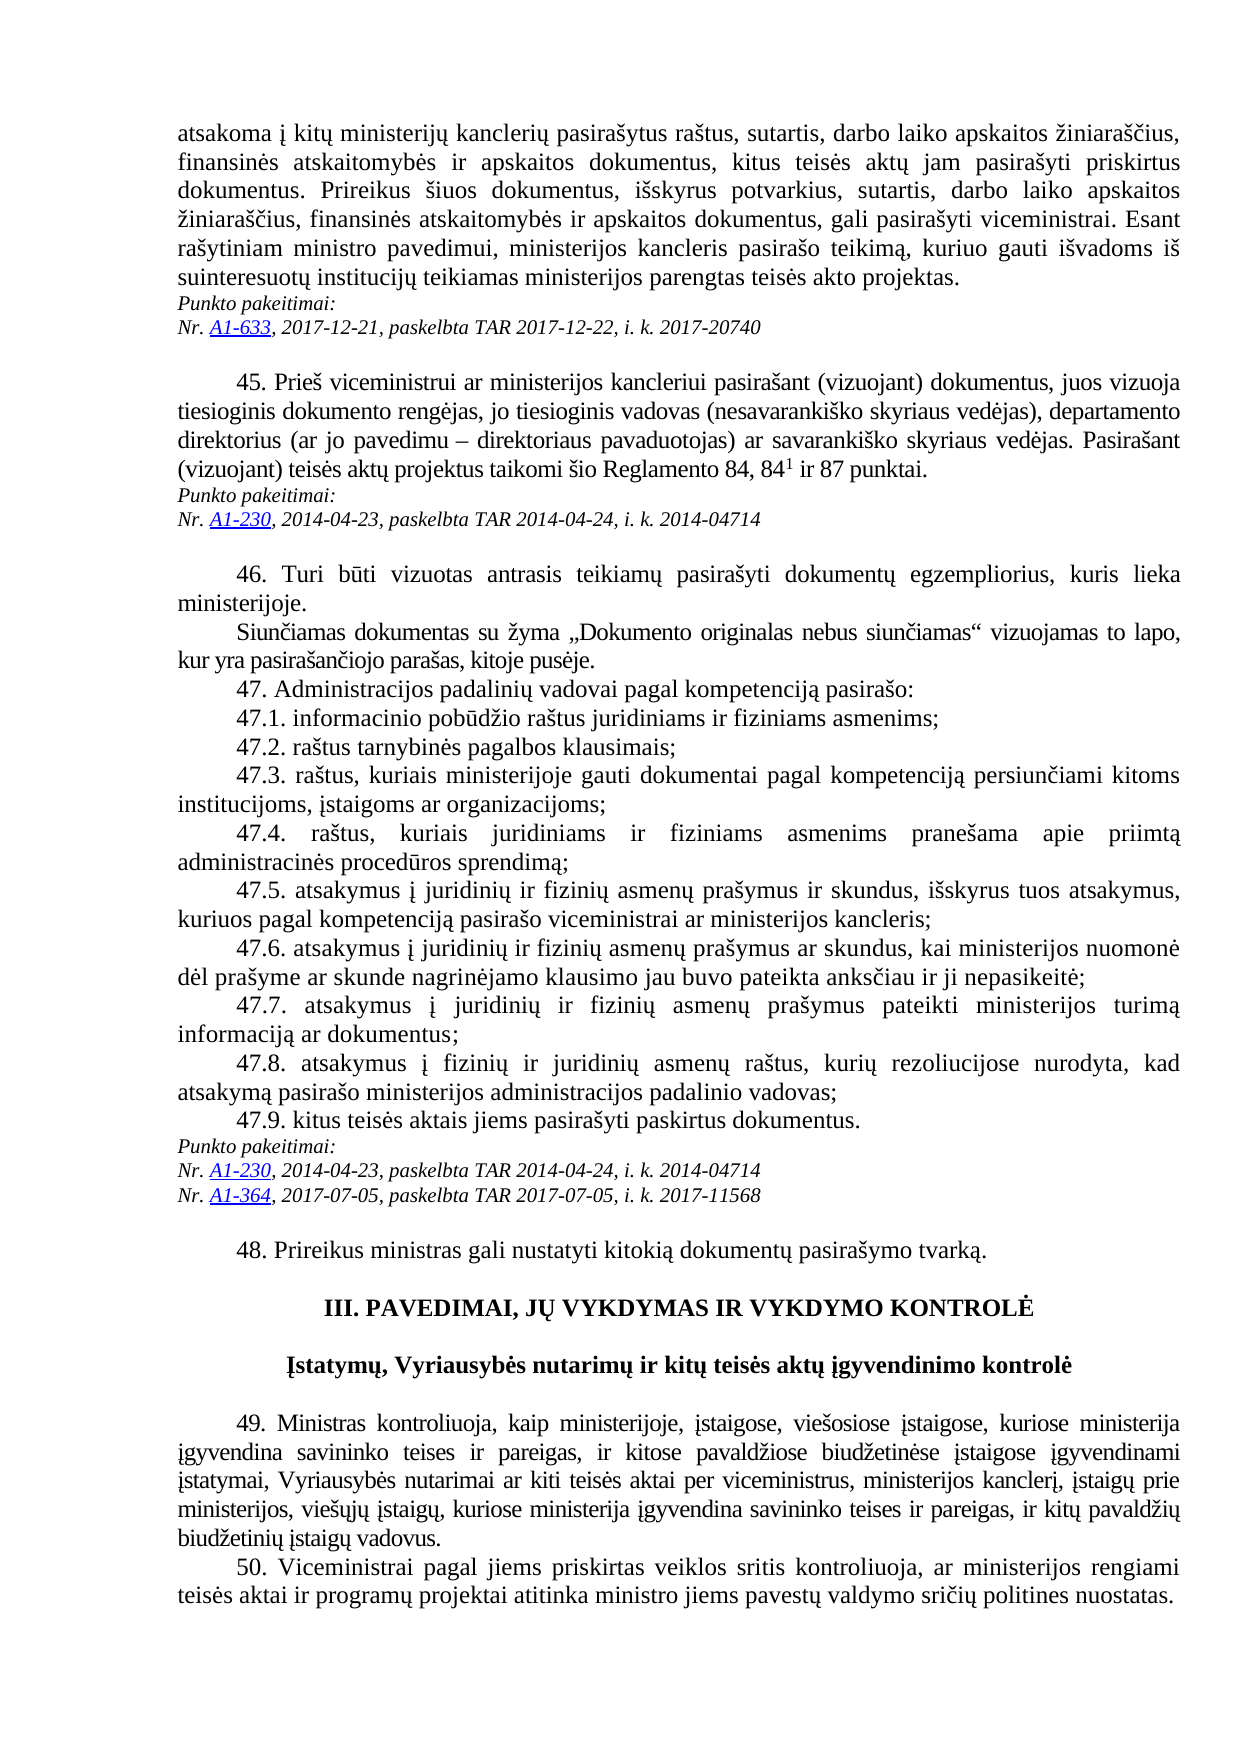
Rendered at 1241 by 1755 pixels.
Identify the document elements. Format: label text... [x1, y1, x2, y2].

text Punkto pakeitimai: [177, 1134, 1181, 1158]
text 47. Administracijos padalinių vadovai pagal kompetenciją pasirašo: [177, 674, 1181, 703]
text 50. Viceministrai pagal jiems priskirtas veiklos sritis kontroliuoja, ar ministerijos rengiami teisės aktai ir programų projektai atitinka ministro jiems pavestų valdymo sričių politines nuostatas. [177, 1552, 1181, 1609]
text Punkto pakeitimai: [177, 482, 1181, 507]
text 47.3. raštus, kuriais ministerijoje gauti dokumentai pagal kompetenciją persiunčiami kitoms institucijoms, įstaigoms ar organizacijoms; [177, 761, 1181, 818]
text III. PAVEDIMAI, JŲ VYKDYMAS IR VYKDYMO KONTROLĖ [177, 1293, 1181, 1322]
text 49. Ministras kontroliuoja, kaip ministerijoje, įstaigose, viešosiose įstaigose, kuriose ministerija įgyvendina savininko teises ir pareigas, ir kitose pavaldžiose biudžetinėse įstaigose įgyvendinami įstatymai, Vyriausybės nutarimai ar kiti teisės aktai per viceministrus, ministerijos kanclerį, įstaigų prie ministerijos, viešųjų įstaigų, kuriose ministerija įgyvendina savininko teises ir pareigas, ir kitų pavaldžių biudžetinių įstaigų vadovus. [177, 1408, 1181, 1552]
text 47.7. atsakymus į juridinių ir fizinių asmenų prašymus pateikti ministerijos turimą informaciją ar dokumentus; [177, 991, 1181, 1048]
text 47.4. raštus, kuriais juridiniams ir fiziniams asmenims pranešama apie priimtą administracinės procedūros sprendimą; [177, 818, 1181, 876]
text Punkto pakeitimai: [177, 291, 1181, 315]
text 47.6. atsakymus į juridinių ir fizinių asmenų prašymus ar skundus, kai ministerijos nuomonė dėl prašyme ar skunde nagrinėjamo klausimo jau buvo pateikta anksčiau ir ji nepasikeitė; [177, 933, 1181, 991]
text 45. Prieš viceministrui ar ministerijos kancleriui pasirašant (vizuojant) dokumentus, juos vizuoja tiesioginis dokumento rengėjas, jo tiesioginis vadovas (nesavarankiško skyriaus vedėjas), departamento direktorius (ar jo pavedimu – direktoriaus pavaduotojas) ar savarankiško skyriaus vedėjas. Pasirašant (vizuojant) teisės aktų projektus taikomi šio Reglamento 84, 841 ir 87 punktai. [177, 367, 1181, 482]
text Nr. A1-230, 2014-04-23, paskelbta TAR 2014-04-24, i. k. 2014-04714 [177, 507, 1181, 531]
text Įstatymų, Vyriausybės nutarimų ir kitų teisės aktų įgyvendinimo kontrolė [177, 1350, 1181, 1379]
text 47.9. kitus teisės aktais jiems pasirašyti paskirtus dokumentus. [177, 1106, 1181, 1134]
text Siunčiamas dokumentas su žyma „Dokumento originalas nebus siunčiamas“ vizuojamas to lapo, kur yra pasirašančiojo parašas, kitoje pusėje. [177, 617, 1181, 674]
text 46. Turi būti vizuotas antrasis teikiamų pasirašyti dokumentų egzempliorius, kuris lieka ministerijoje. [177, 559, 1181, 617]
text Nr. A1-633, 2017-12-21, paskelbta TAR 2017-12-22, i. k. 2017-20740 [177, 315, 1181, 339]
text atsakoma į kitų ministerijų kanclerių pasirašytus raštus, sutartis, darbo laiko apskaitos žiniaraščius, finansinės atskaitomybės ir apskaitos dokumentus, kitus teisės aktų jam pasirašyti priskirtus dokumentus. Prireikus šiuos dokumentus, išskyrus potvarkius, sutartis, darbo laiko apskaitos žiniaraščius, finansinės atskaitomybės ir apskaitos dokumentus, gali pasirašyti viceministrai. Esant rašytiniam ministro pavedimui, ministerijos kancleris pasirašo teikimą, kuriuo gauti išvadoms iš suinteresuotų institucijų teikiamas ministerijos parengtas teisės akto projektas. [177, 118, 1181, 291]
text 47.8. atsakymus į fizinių ir juridinių asmenų raštus, kurių rezoliucijose nurodyta, kad atsakymą pasirašo ministerijos administracijos padalinio vadovas; [177, 1048, 1181, 1106]
text Nr. A1-230, 2014-04-23, paskelbta TAR 2014-04-24, i. k. 2014-04714 [177, 1158, 1181, 1182]
text 48. Prireikus ministras gali nustatyti kitokią dokumentų pasirašymo tvarką. [177, 1235, 1181, 1264]
text 47.1. informacinio pobūdžio raštus juridiniams ir fiziniams asmenims; [177, 703, 1181, 732]
text 47.2. raštus tarnybinės pagalbos klausimais; [177, 732, 1181, 761]
text 47.5. atsakymus į juridinių ir fizinių asmenų prašymus ir skundus, išskyrus tuos atsakymus, kuriuos pagal kompetenciją pasirašo viceministrai ar ministerijos kancleris; [177, 876, 1181, 933]
text Nr. A1-364, 2017-07-05, paskelbta TAR 2017-07-05, i. k. 2017-11568 [177, 1182, 1181, 1207]
